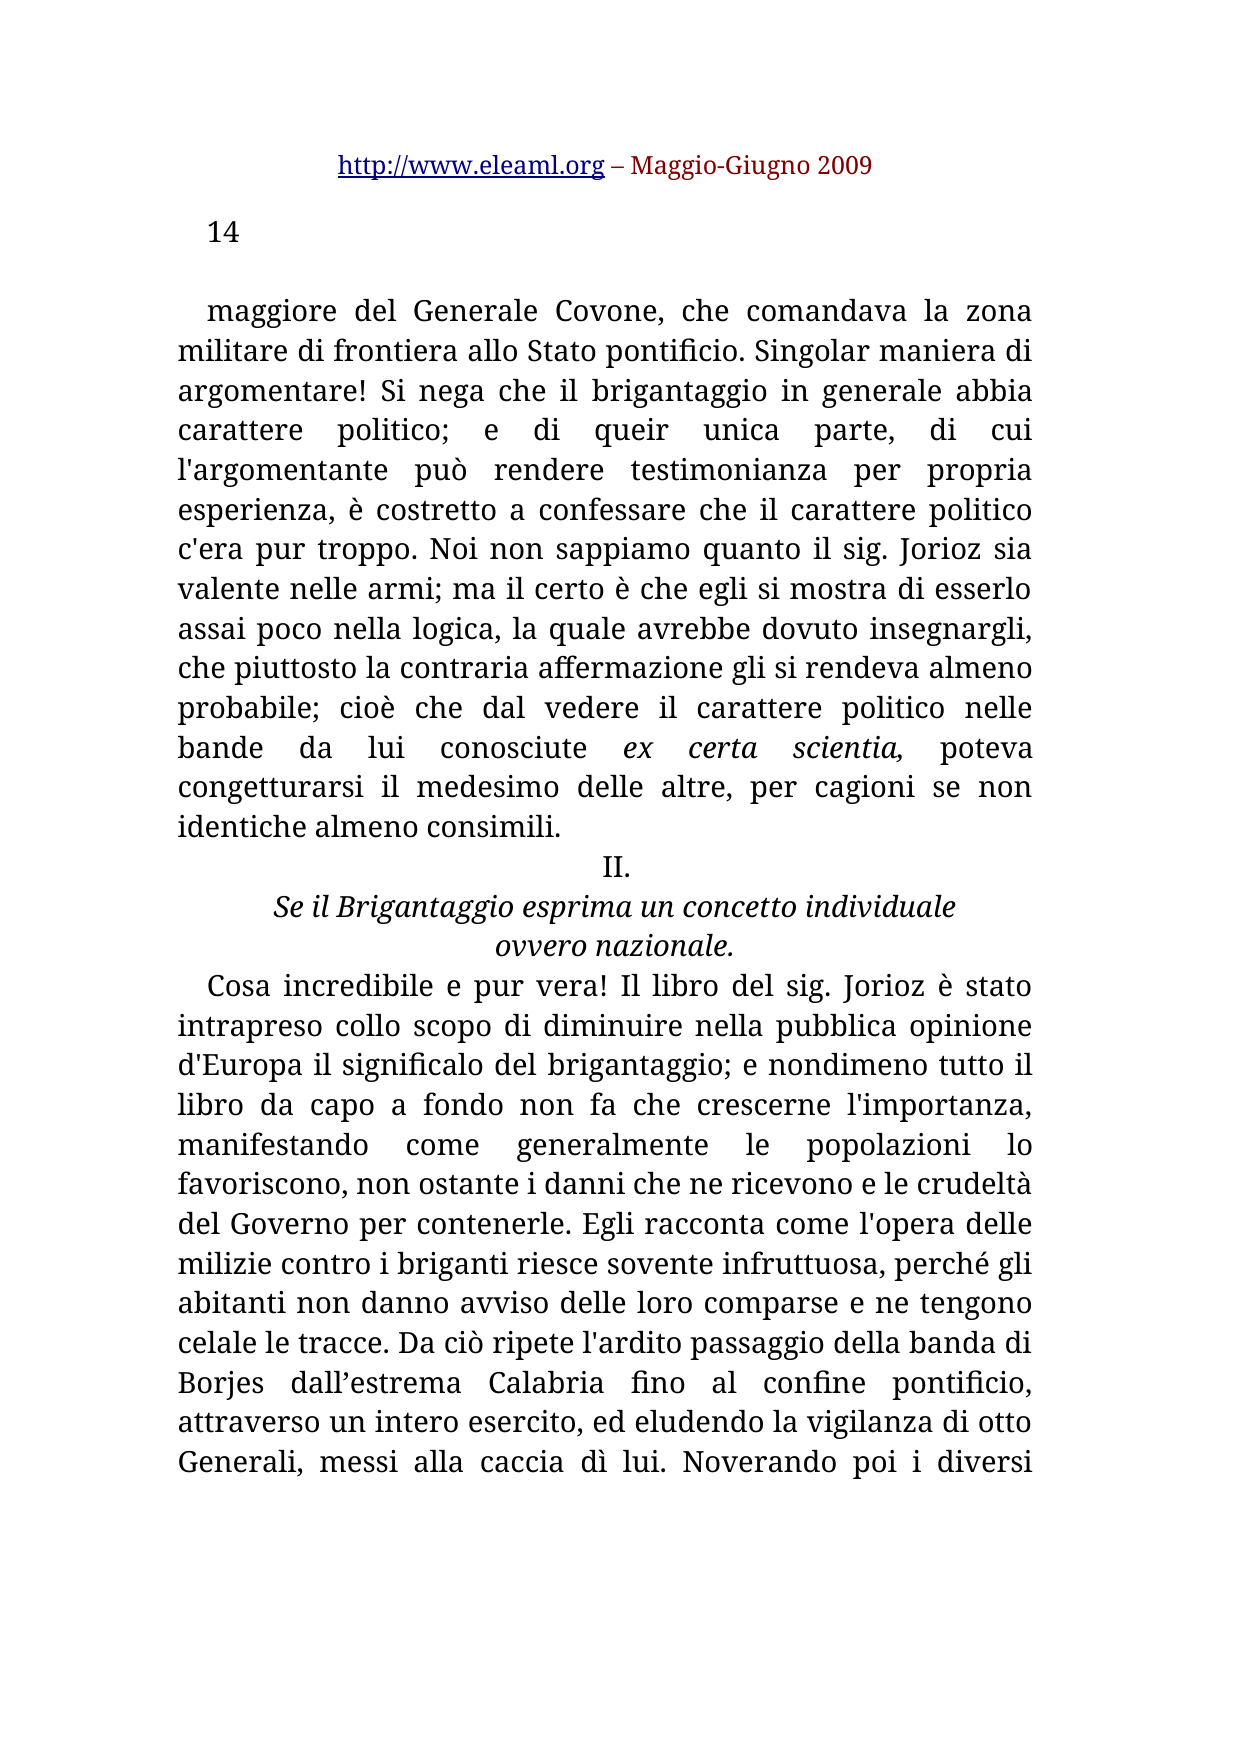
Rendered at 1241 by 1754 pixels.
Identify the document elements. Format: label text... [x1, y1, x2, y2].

text Cosa incredibile e pur vera! Il libro del sig. Jorioz è stato intrapreso collo scopo di diminuire nella pubblica opinione d'Europa il significalo del brigantaggio; e nondimeno tutto il libro da capo a fondo non fa che crescerne l'importanza, manifestando come generalmente le popolazioni lo favoriscono, non ostante i danni che ne ricevono e le crudeltà del Governo per contenerle. Egli racconta come l'opera delle milizie contro i briganti riesce sovente infruttuosa, perché gli abitanti non danno avviso delle loro comparse e ne tengono celale le tracce. Da ciò ripete l'ardito passaggio della banda di Borjes dall’estrema Calabria fino al confine pontificio, attraverso un intero esercito, ed eludendo la vigilanza di otto Generali, messi alla caccia dì lui. Noverando poi i diversi [177, 965, 1033, 1481]
text ovvero nazionale. [177, 926, 1033, 965]
text maggiore del Generale Covone, che comandava la zona militare di frontiera allo Stato pontificio. Singolar maniera di argomentare! Si nega che il brigantaggio in generale abbia carattere politico; e di queir unica parte, di cui l'argomentante può rendere testimonianza per propria esperienza, è costretto a confessare che il carattere politico c'era pur troppo. Noi non sappiamo quanto il sig. Jorioz sia valente nelle armi; ma il certo è che egli si mostra di esserlo assai poco nella logica, la quale avrebbe dovuto insegnargli, che piuttosto la contraria affermazione gli si rendeva almeno probabile; cioè che dal vedere il carattere politico nelle bande da lui conosciute ex certa scientia, poteva congetturarsi il medesimo delle altre, per cagioni se non identiche almeno consimili. [177, 291, 1033, 846]
text II. [177, 846, 1033, 886]
text Se il Brigantaggio esprima un concetto individuale [177, 886, 1033, 926]
text 14 [177, 211, 1033, 251]
